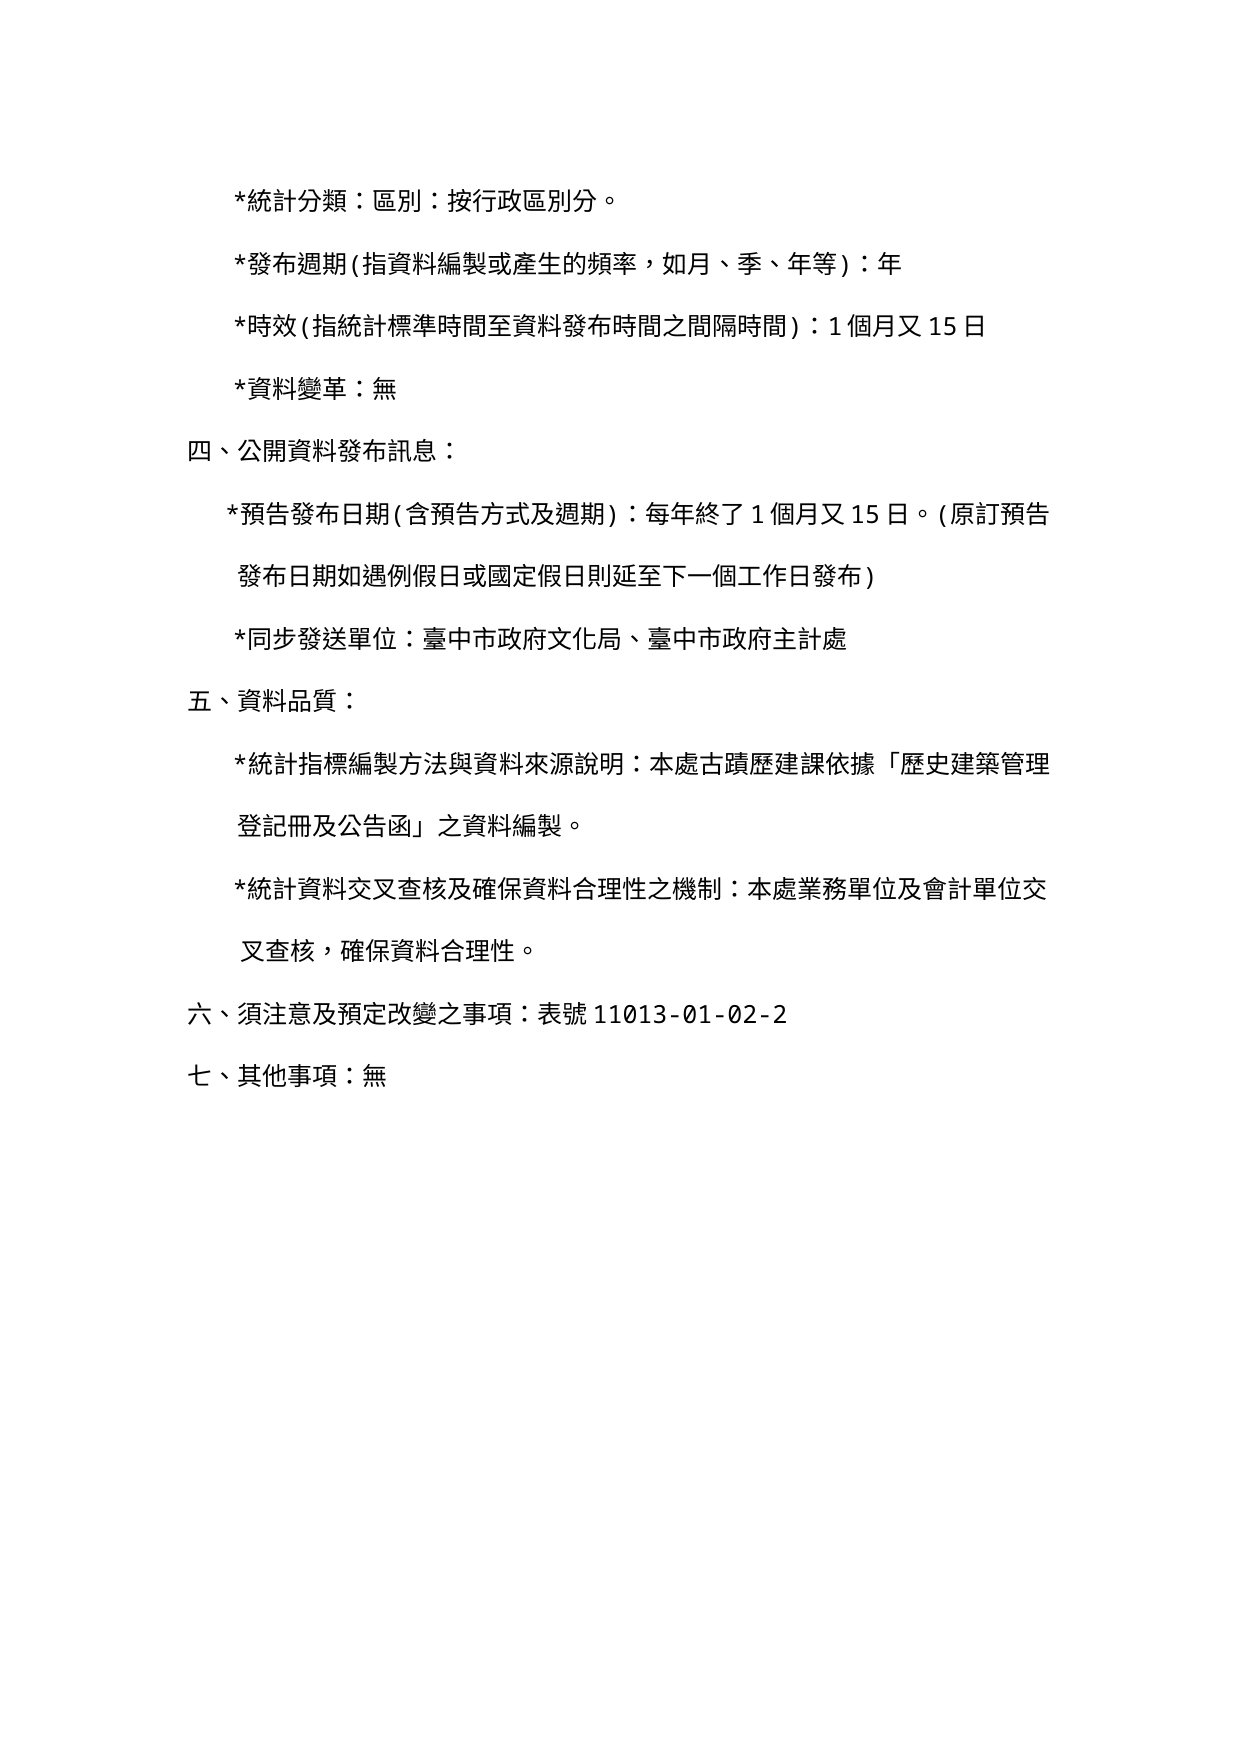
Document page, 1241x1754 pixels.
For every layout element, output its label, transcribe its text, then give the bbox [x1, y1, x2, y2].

text *資料變革：無 [187, 346, 1053, 408]
text 四、公開資料發布訊息： [187, 408, 1053, 471]
text 五、資料品質： [187, 658, 1053, 721]
text 六、須注意及預定改變之事項：表號11013-01-02-2 [187, 971, 1053, 1033]
text *統計分類：區別：按行政區別分。 [187, 158, 1238, 221]
text 七、其他事項：無 [187, 1033, 1053, 1096]
text *發布週期(指資料編製或產生的頻率，如月、季、年等)：年 [187, 221, 1053, 283]
text *同步發送單位：臺中市政府文化局、臺中市政府主計處 [187, 596, 1053, 658]
text *統計指標編製方法與資料來源說明：本處古蹟歷建課依據「歷史建築管理登記冊及公告函」之資料編製。 [187, 721, 1053, 846]
text *統計資料交叉查核及確保資料合理性之機制：本處業務單位及會計單位交叉查核，確保資料合理性。 [187, 846, 1053, 971]
text *預告發布日期(含預告方式及週期)：每年終了1個月又15日。(原訂預告發布日期如遇例假日或國定假日則延至下一個工作日發布) [225, 471, 1053, 596]
text *時效(指統計標準時間至資料發布時間之間隔時間)：1個月又15日 [187, 283, 1053, 346]
